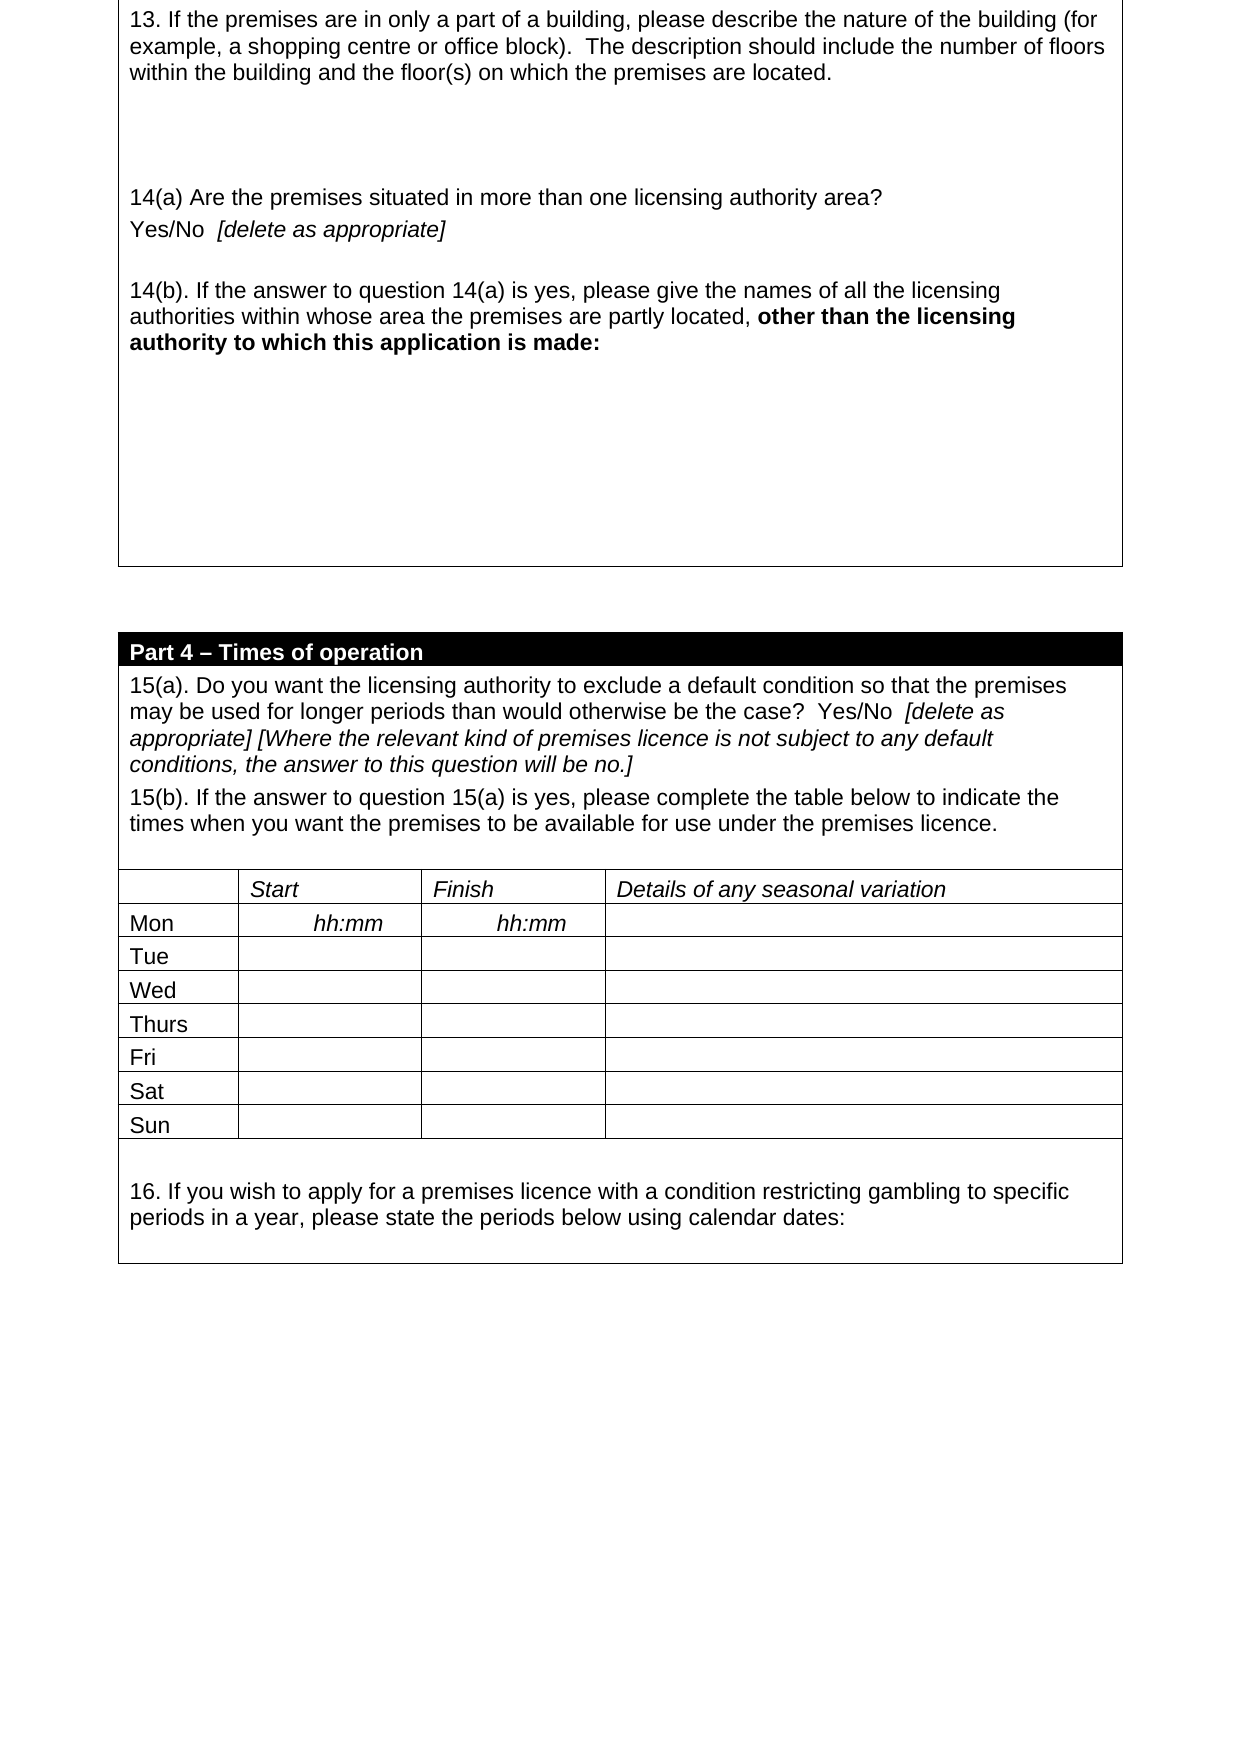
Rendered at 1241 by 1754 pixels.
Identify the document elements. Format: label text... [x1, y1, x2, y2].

table_cell [606, 937, 1122, 970]
table_cell Thurs [119, 1004, 238, 1037]
table_cell [422, 1072, 605, 1104]
table_cell [422, 1038, 605, 1071]
table_cell Finish [422, 870, 605, 902]
table_cell [422, 1105, 605, 1138]
table_cell [239, 1004, 421, 1037]
table_cell Start [239, 870, 421, 902]
table_cell hh:mm [239, 904, 421, 936]
table_header Part 4 – Times of operation [119, 633, 1122, 666]
table_cell [606, 904, 1122, 936]
table_cell [606, 1004, 1122, 1037]
table_cell [606, 1038, 1122, 1071]
table_cell Sat [119, 1072, 238, 1104]
table_cell [239, 937, 421, 970]
table_cell [422, 971, 605, 1003]
table_cell Fri [119, 1038, 238, 1071]
table_cell [239, 1072, 421, 1104]
table_cell 16. If you wish to apply for a premises licence with a condition restricting gambling to specific periods in a year, please state the periods below using calendar dates: [119, 1139, 1122, 1263]
table_cell [606, 971, 1122, 1003]
table_cell Details of any seasonal variation [606, 870, 1122, 902]
table_cell [422, 937, 605, 970]
table_cell [239, 971, 421, 1003]
table_cell Sun [119, 1105, 238, 1138]
table_cell Wed [119, 971, 238, 1003]
table_cell 13. If the premises are in only a part of a building, please describe the nature of the building (for example, a shopping centre or office block). The description should include the number of floors within the building and the floor(s) on which the premises are located. [119, 0, 1122, 177]
table_cell 14(b). If the answer to question 14(a) is yes, please give the names of all the licensing authorities within whose area the premises are partly located, other than the licensing authority to which this application is made: [119, 270, 1122, 566]
table_cell Tue [119, 937, 238, 970]
table_cell [422, 1004, 605, 1037]
table_cell [119, 870, 238, 902]
table_cell 14(a) Are the premises situated in more than one licensing authority area? Yes/No [delete as appropriate] [119, 177, 1122, 270]
table_cell [239, 1105, 421, 1138]
table_cell [239, 1038, 421, 1071]
table_cell [606, 1105, 1122, 1138]
table_cell [606, 1072, 1122, 1104]
table_cell Mon [119, 904, 238, 936]
table_cell hh:mm [422, 904, 605, 936]
table_cell 15(a). Do you want the licensing authority to exclude a default condition so that the premises may be used for longer periods than would otherwise be the case? Yes/No [delete as appropriate] [Where the relevant kind of premises licence is not subject to any default conditions, the answer to this question will be no.] 15(b). If the answer to question 15(a) is yes, please complete the table below to indicate the times when you want the premises to be available for use under the premises licence. [119, 666, 1122, 869]
